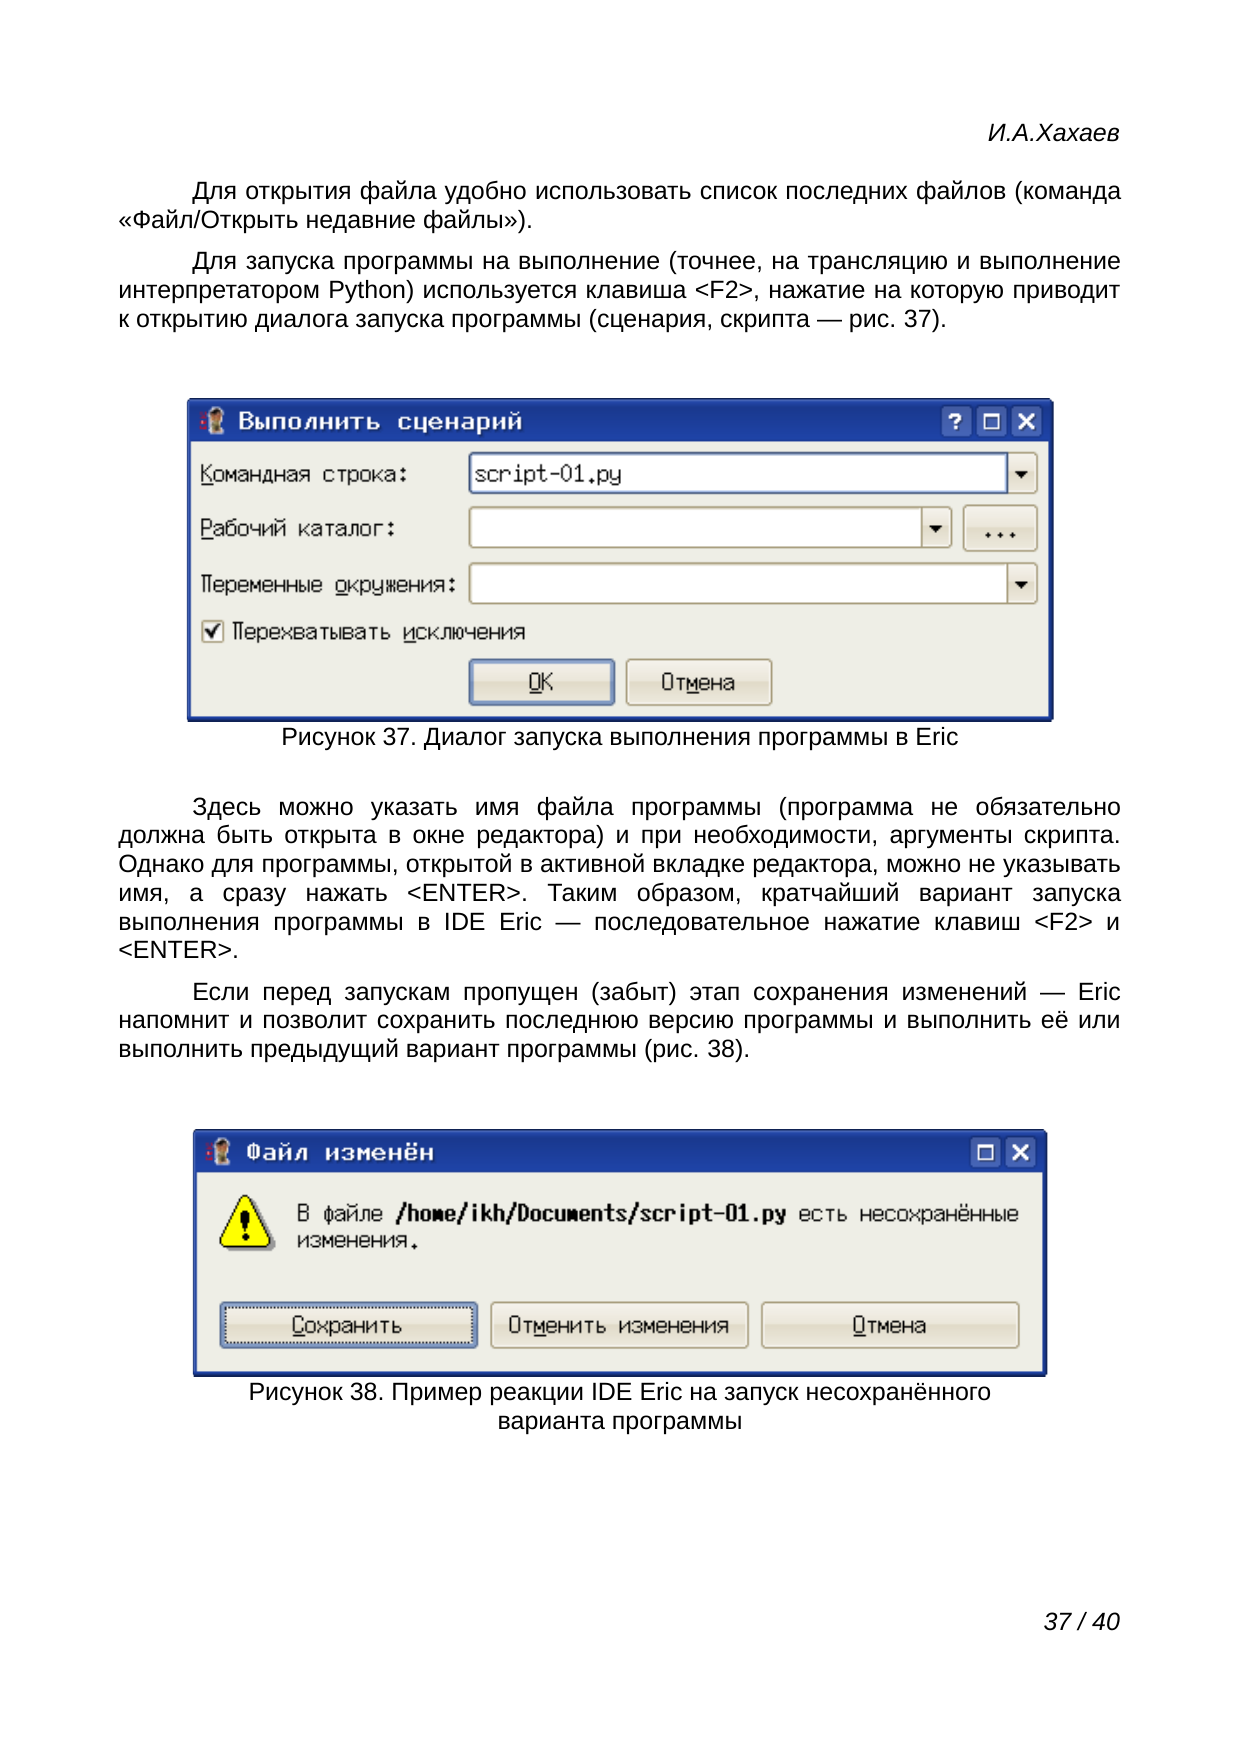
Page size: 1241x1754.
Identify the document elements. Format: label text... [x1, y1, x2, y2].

text Здесь можно указать имя файла программы (программа не обязательно должна быть открыта в окне редактора) и при необходимости, аргументы скрипта. Однако для программы, открытой в активной вкладке редактора, можно не указывать имя, а сразу нажать <ENTER>. Таким образом, кратчайший вариант запуска выполнения программы в IDE Eric — последовательное нажатие клавиш <F2> и <ENTER>. [118, 792, 1122, 964]
text Для запуска программы на выполнение (точнее, на трансляцию и выполнение интерпретатором Python) используется клавиша <F2>, нажатие на которую приводит к открытию диалога запуска программы (сценария, скрипта — рис. 37). [118, 246, 1122, 333]
picture [192, 1129, 1048, 1377]
text Рисунок 37. Диалог запуска выполнения программы в Eric [187, 722, 1053, 750]
text Рисунок 38. Пример реакции IDE Eric на запуск несохранённого варианта программы [193, 1377, 1047, 1434]
text Для открытия файла удобно использовать список последних файлов (команда «Файл/Открыть недавние файлы»). [118, 176, 1122, 234]
text Если перед запускам пропущен (забыт) этап сохранения изменений — Eric напомнит и позволит сохранить последнюю версию программы и выполнить её или выполнить предыдущий вариант программы (рис. 38). [118, 977, 1122, 1063]
picture [186, 398, 1054, 722]
